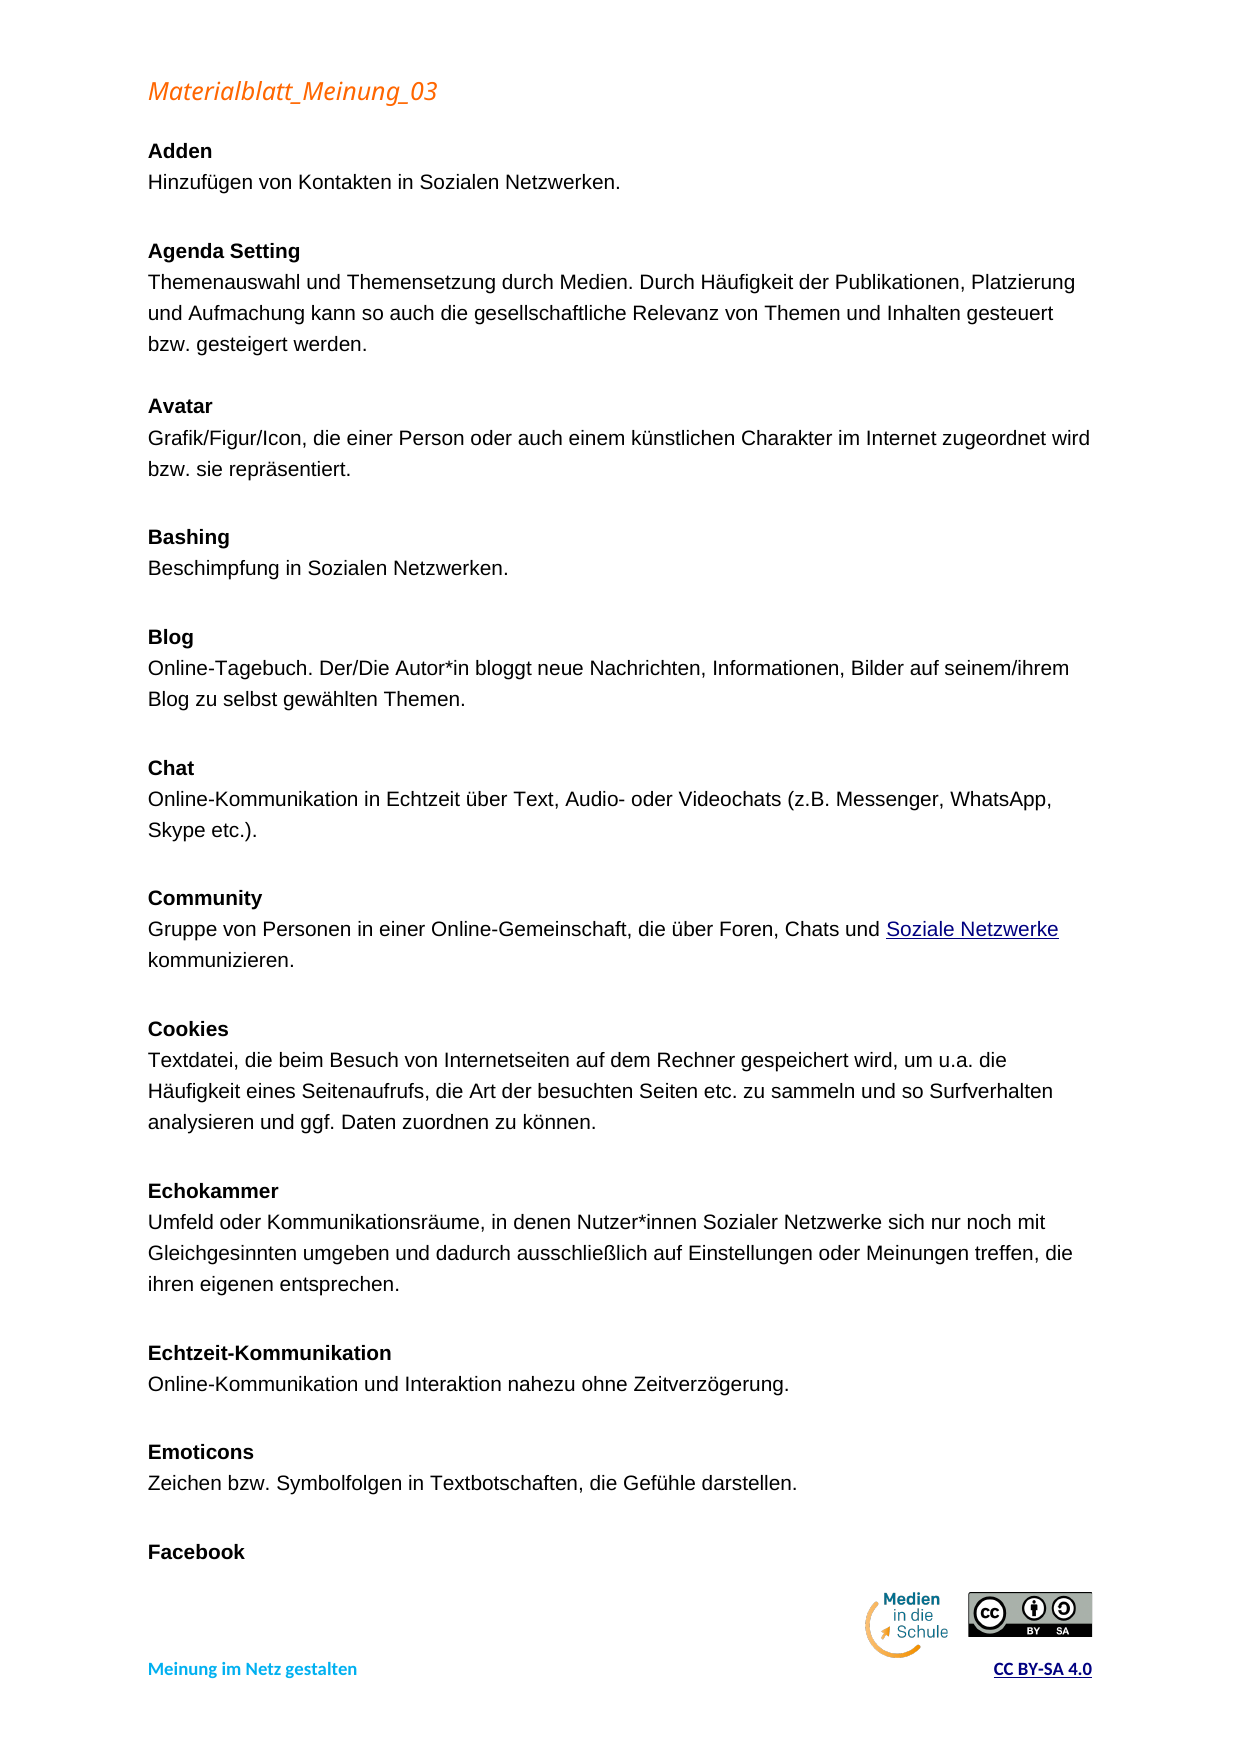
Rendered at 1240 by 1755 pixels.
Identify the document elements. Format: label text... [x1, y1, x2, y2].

text Community [148, 886, 1092, 910]
text Blog [148, 624, 1092, 648]
text Textdatei, die beim Besuch von Internetseiten auf dem Rechner gespeichert wird, um u.a. die Häufigkeit eines Seitenaufrufs, die Art der besuchten Seiten etc. zu sammeln und so Surfverhalten analysieren und ggf. Daten zuordnen zu können. [148, 1048, 1092, 1134]
text Agenda Setting [148, 238, 1092, 262]
text Themenauswahl und Themensetzung durch Medien. Durch Häufigkeit der Publikationen, Platzierung und Aufmachung kann so auch die gesellschaftliche Relevanz von Themen und Inhalten gesteuert bzw. gesteigert werden. [148, 270, 1092, 356]
text Bashing [148, 525, 1092, 549]
text Emoticons [148, 1440, 1092, 1464]
text Beschimpfung in Sozialen Netzwerken. [148, 556, 1092, 580]
text Facebook [148, 1540, 1092, 1564]
text Online-Tagebuch. Der/Die Autor*in bloggt neue Nachrichten, Informationen, Bilder auf seinem/ihrem Blog zu selbst gewählten Themen. [148, 656, 1092, 711]
text Cookies [148, 1017, 1092, 1041]
text Online-Kommunikation in Echtzeit über Text, Audio- oder Videochats (z.B. Messenger, WhatsApp, Skype etc.). [148, 786, 1092, 842]
text Hinzufügen von Kontakten in Sozialen Netzwerken. [148, 170, 1092, 194]
text Chat [148, 755, 1092, 779]
text Echokammer [148, 1179, 1092, 1203]
text Gruppe von Personen in einer Online-Gemeinschaft, die über Foren, Chats und Soziale Netzwerke kommunizieren. [148, 917, 1092, 972]
text Zeichen bzw. Symbolfolgen in Textbotschaften, die Gefühle darstellen. [148, 1471, 1092, 1495]
text Grafik/Figur/Icon, die einer Person oder auch einem künstlichen Charakter im Internet zugeordnet wird bzw. sie repräsentiert. [148, 425, 1092, 481]
text Adden [148, 139, 1092, 163]
text Echtzeit-Kommunikation [148, 1341, 1092, 1364]
text Umfeld oder Kommunikationsräume, in denen Nutzer*innen Sozialer Netzwerke sich nur noch mit Gleichgesinnten umgeben und dadurch ausschließlich auf Einstellungen oder Meinungen treffen, die ihren eigenen entsprechen. [148, 1210, 1092, 1296]
text Avatar [148, 394, 1092, 418]
subtitle Materialblatt_Meinung_03 [148, 74, 1092, 108]
text Online-Kommunikation und Interaktion nahezu ohne Zeitverzögerung. [148, 1372, 1092, 1396]
